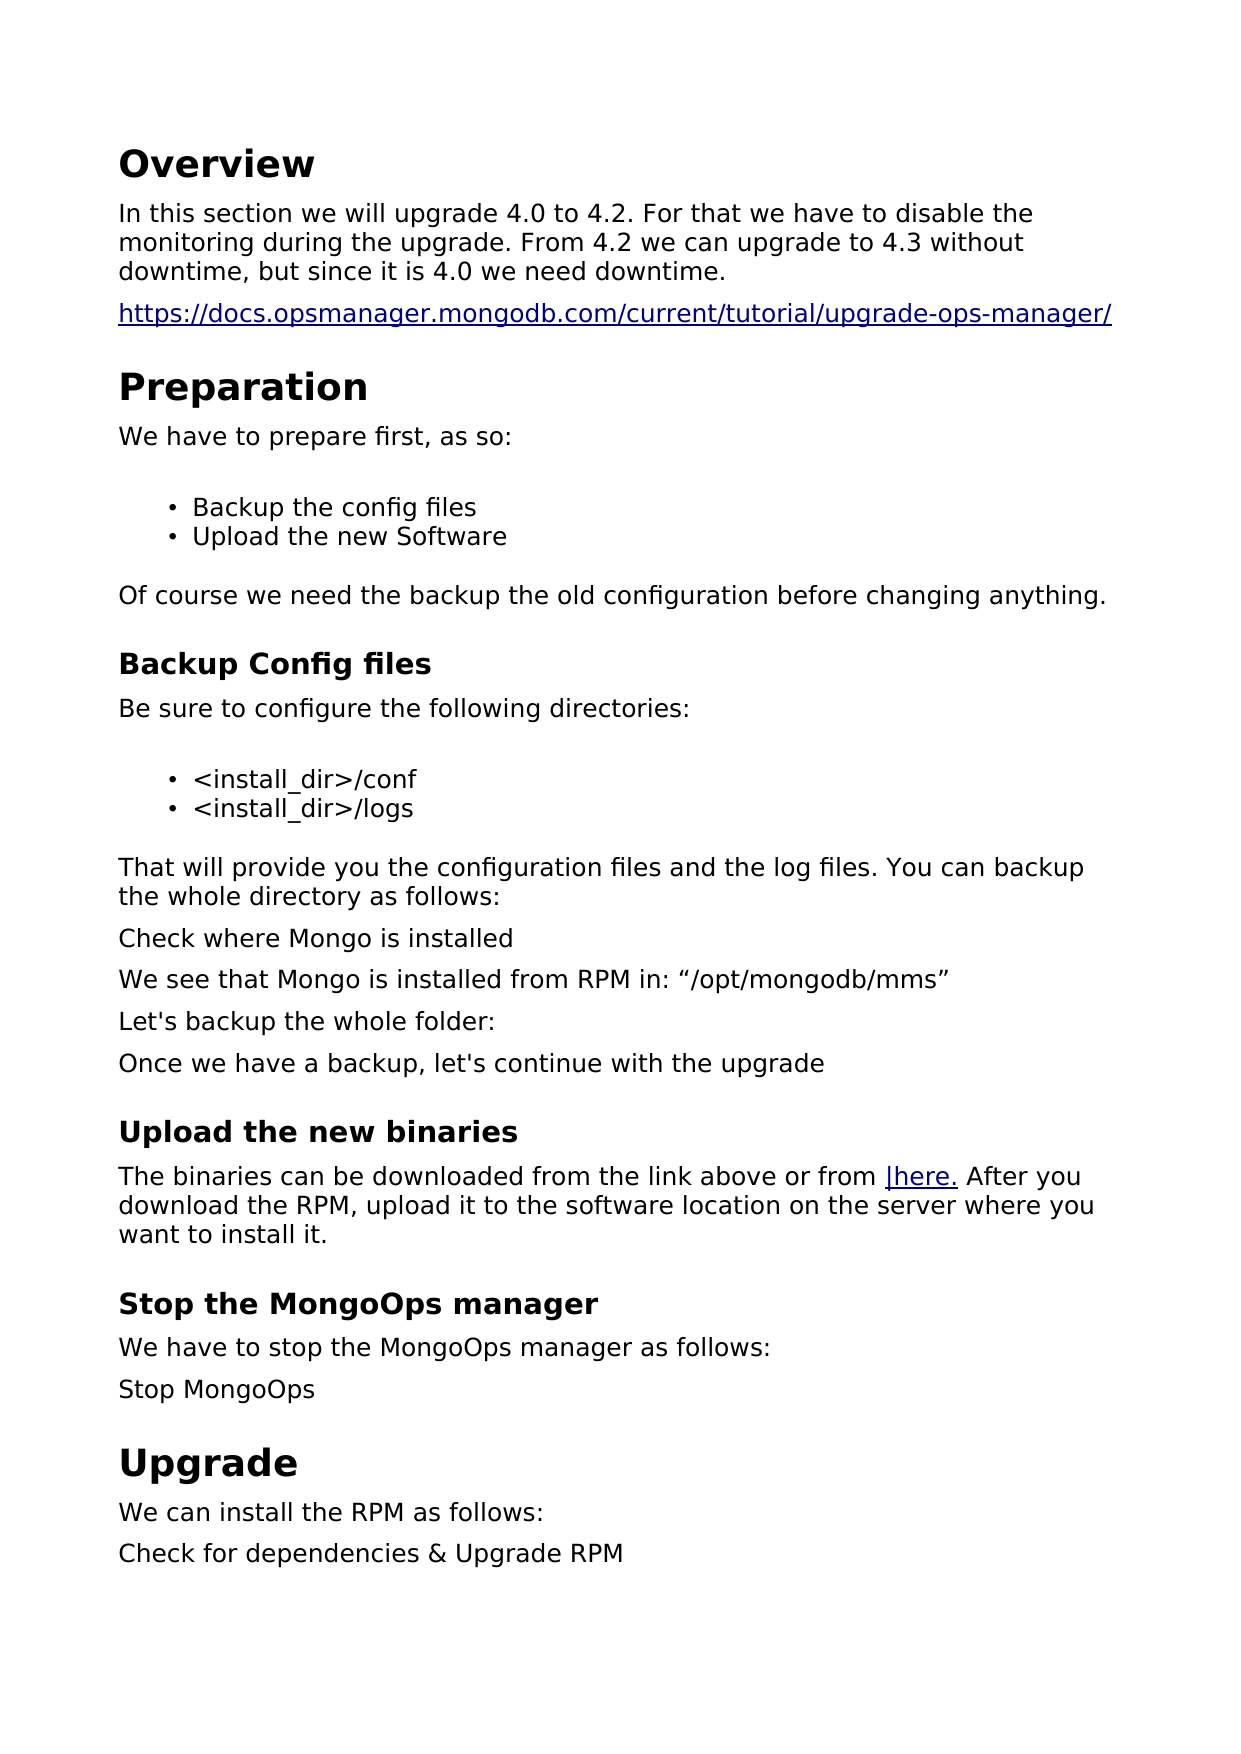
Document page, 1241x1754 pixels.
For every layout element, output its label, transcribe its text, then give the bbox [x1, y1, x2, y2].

text Be sure to configure the following directories: [118, 694, 1122, 723]
list Upload the new Software [177, 522, 1122, 552]
text We have to prepare first, as so: [118, 422, 1122, 451]
text https://docs.opsmanager.mongodb.com/current/tutorial/upgrade-ops-manager/ [118, 299, 1122, 328]
text That will provide you the configuration files and the log files. You can backup the whole directory as follows: [118, 853, 1122, 911]
text Once we have a backup, let's continue with the upgrade [118, 1049, 1122, 1078]
subtitle Overview [118, 143, 1122, 187]
list <install_dir>/conf [177, 765, 1122, 794]
text Stop MongoOps [118, 1375, 1122, 1404]
subtitle Backup Config files [118, 648, 1122, 682]
text The binaries can be downloaded from the link above or from |here. After you download the RPM, upload it to the software location on the server where you want to install it. [118, 1162, 1122, 1249]
list Backup the config files [177, 493, 1122, 522]
text We see that Mongo is installed from RPM in: “/opt/mongodb/mms” [118, 966, 1122, 995]
text Of course we need the backup the old configuration before changing anything. [118, 581, 1122, 610]
subtitle Stop the MongoOps manager [118, 1287, 1122, 1321]
list <install_dir>/logs [177, 794, 1122, 824]
subtitle Upgrade [118, 1442, 1122, 1486]
text In this section we will upgrade 4.0 to 4.2. For that we have to disable the monitoring during the upgrade. From 4.2 we can upgrade to 4.3 without downtime, but since it is 4.0 we need downtime. [118, 199, 1122, 287]
subtitle Upload the new binaries [118, 1116, 1122, 1149]
text Check where Mongo is installed [118, 924, 1122, 953]
text Check for dependencies & Upgrade RPM [118, 1540, 1122, 1569]
text We have to stop the MongoOps manager as follows: [118, 1333, 1122, 1363]
subtitle Preparation [118, 366, 1122, 409]
text We can install the RPM as follows: [118, 1498, 1122, 1527]
text Let's backup the whole folder: [118, 1007, 1122, 1036]
